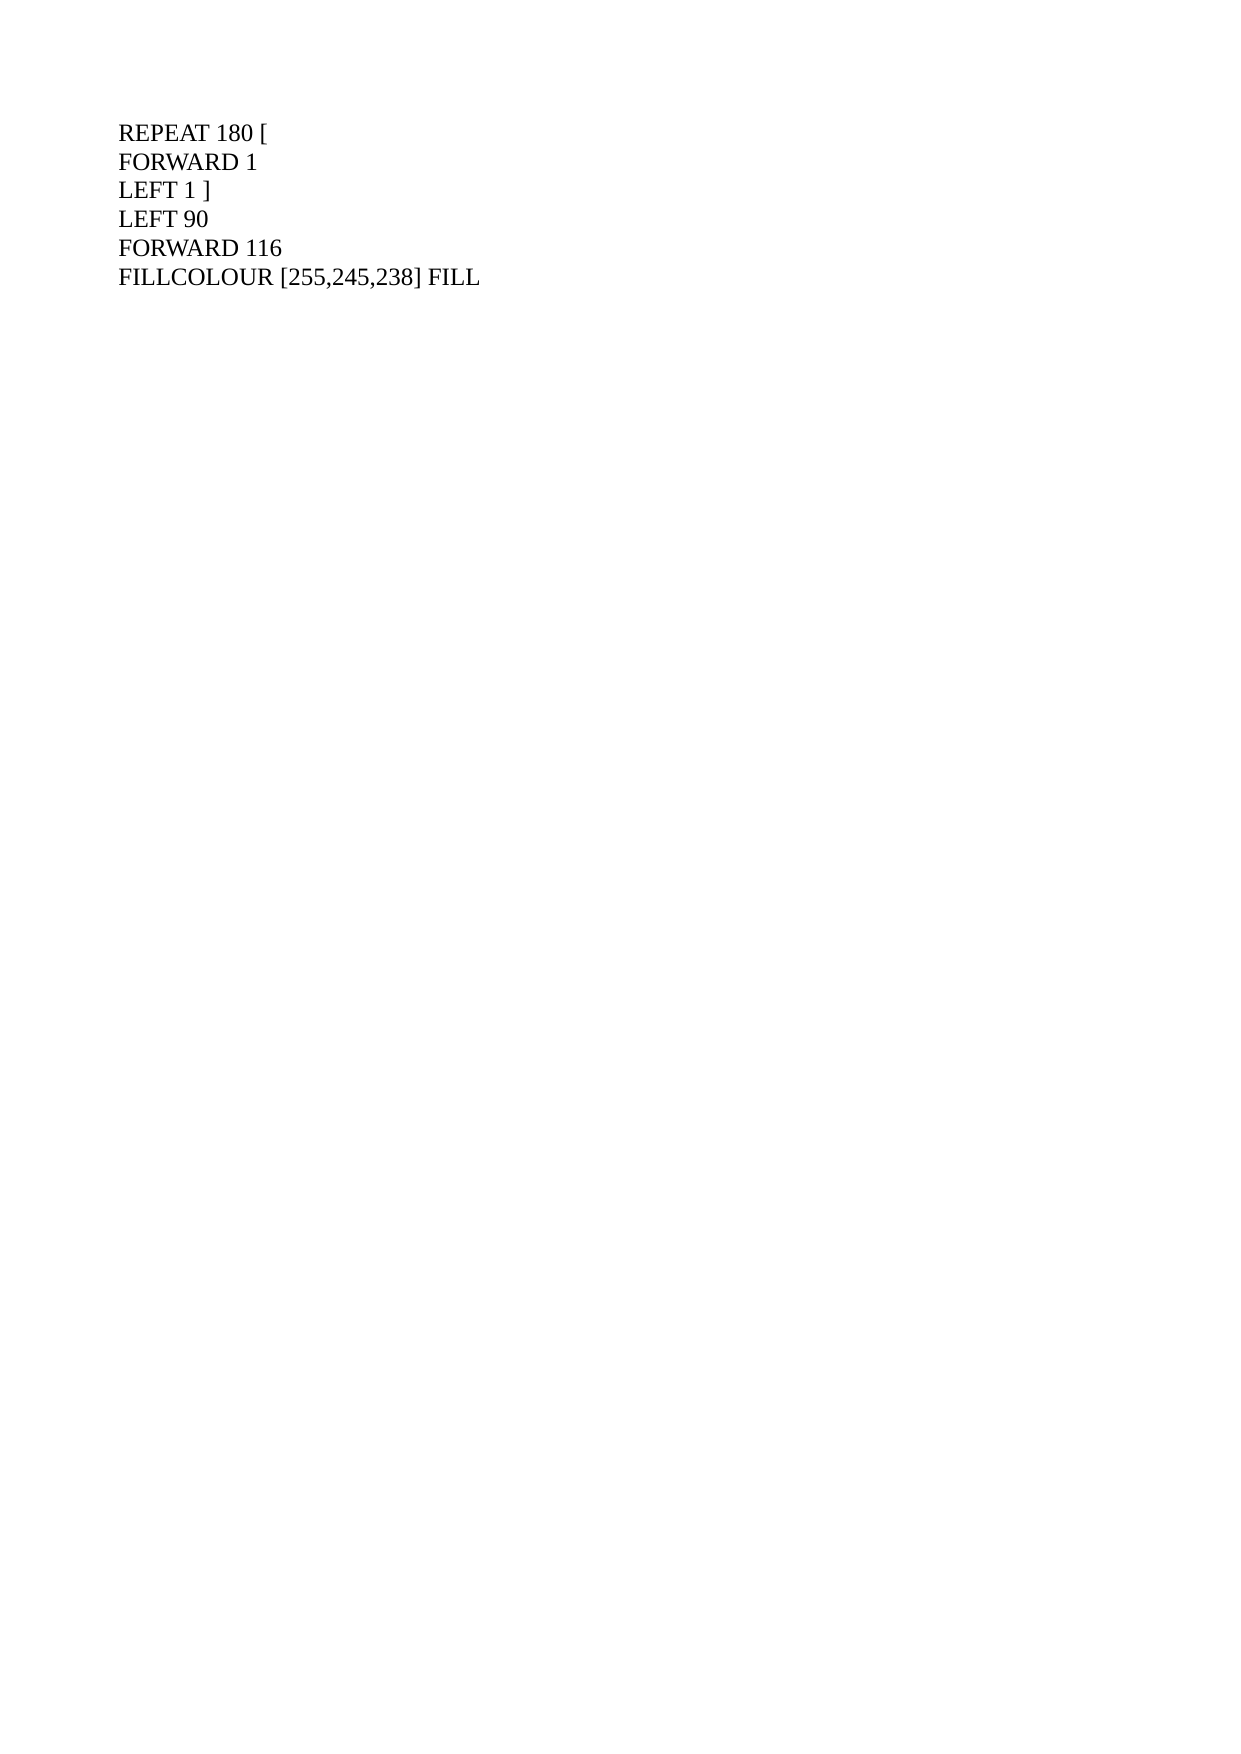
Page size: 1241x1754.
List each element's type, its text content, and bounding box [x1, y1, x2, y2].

text LEFT 1 ] [118, 176, 1122, 204]
text FORWARD 1 [118, 147, 1122, 176]
text REPEAT 180 [ [118, 118, 1122, 147]
text FORWARD 116 [118, 233, 1122, 262]
text FILLCOLOUR [255,245,238] FILL [118, 262, 1122, 291]
text LEFT 90 [118, 204, 1122, 233]
